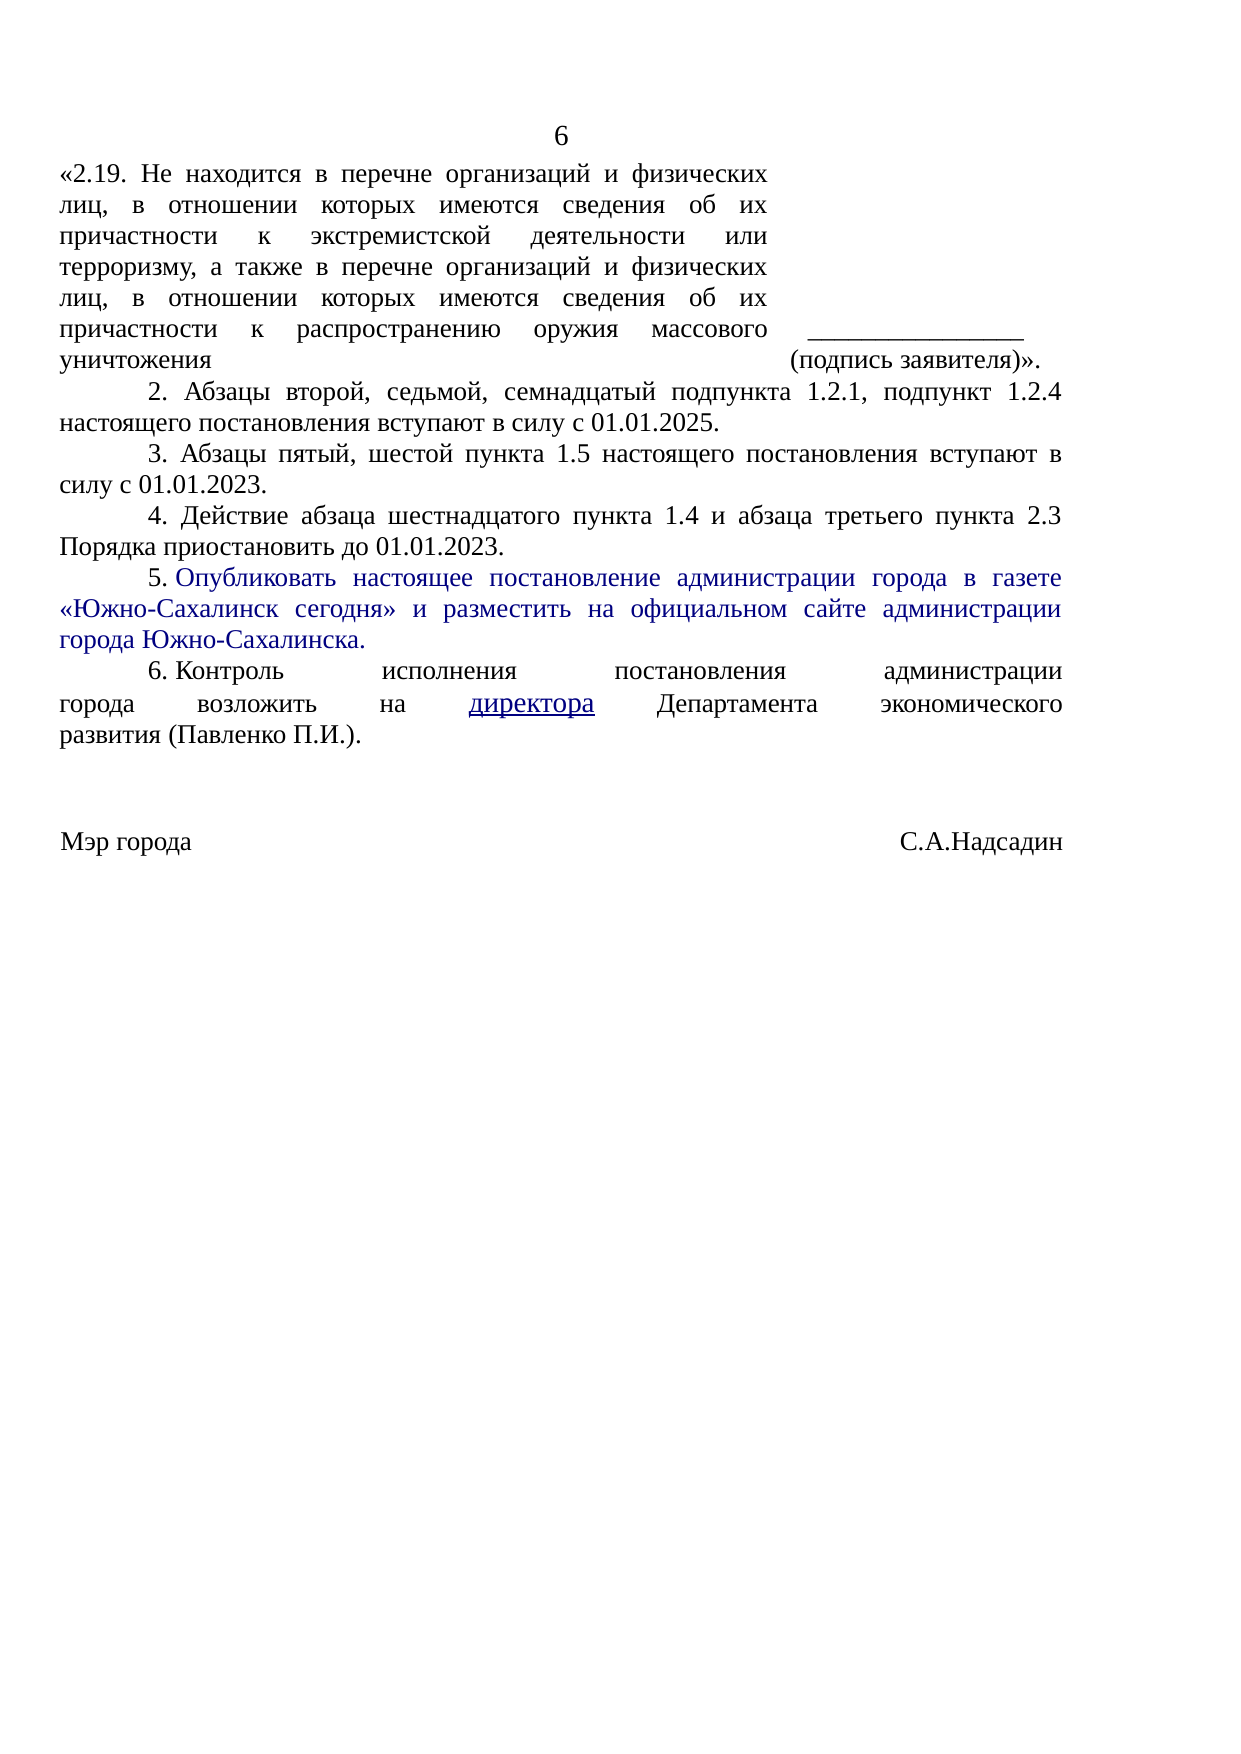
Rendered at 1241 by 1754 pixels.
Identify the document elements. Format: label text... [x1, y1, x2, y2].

text 4. Действие абзаца шестнадцатого пункта 1.4 и абзаца третьего пункта 2.3 Порядка приостановить до 01.01.2023. [59, 499, 1063, 561]
text 6. Контроль исполнения постановления администрации города возложить на директора Департамента экономического развития (Павленко П.И.). [59, 654, 1063, 750]
text 2. Абзацы второй, седьмой, семнадцатый подпункта 1.2.1, подпункт 1.2.4 настоящего постановления вступают в силу с 01.01.2025. [59, 375, 1063, 437]
text 3. Абзацы пятый, шестой пункта 1.5 настоящего постановления вступают в силу с 01.01.2023. [59, 437, 1063, 499]
table_header «2.19. Не находится в перечне организаций и физических лиц, в отношении которых имеются сведения об их причастности к экстремистской деятельности или терроризму, а также в перечне организаций и физических лиц, в отношении которых имеются сведения об их причастности к распространению оружия массового уничтожения [59, 158, 768, 375]
list Мэр города С.А.Надсадин [60, 825, 1063, 856]
text 5. Опубликовать настоящее постановление администрации города в газете «Южно-Сахалинск сегодня» и разместить на официальном сайте администрации города Южно-Сахалинска. [59, 561, 1063, 654]
table_header ________________ (подпись заявителя)». [768, 158, 1063, 375]
